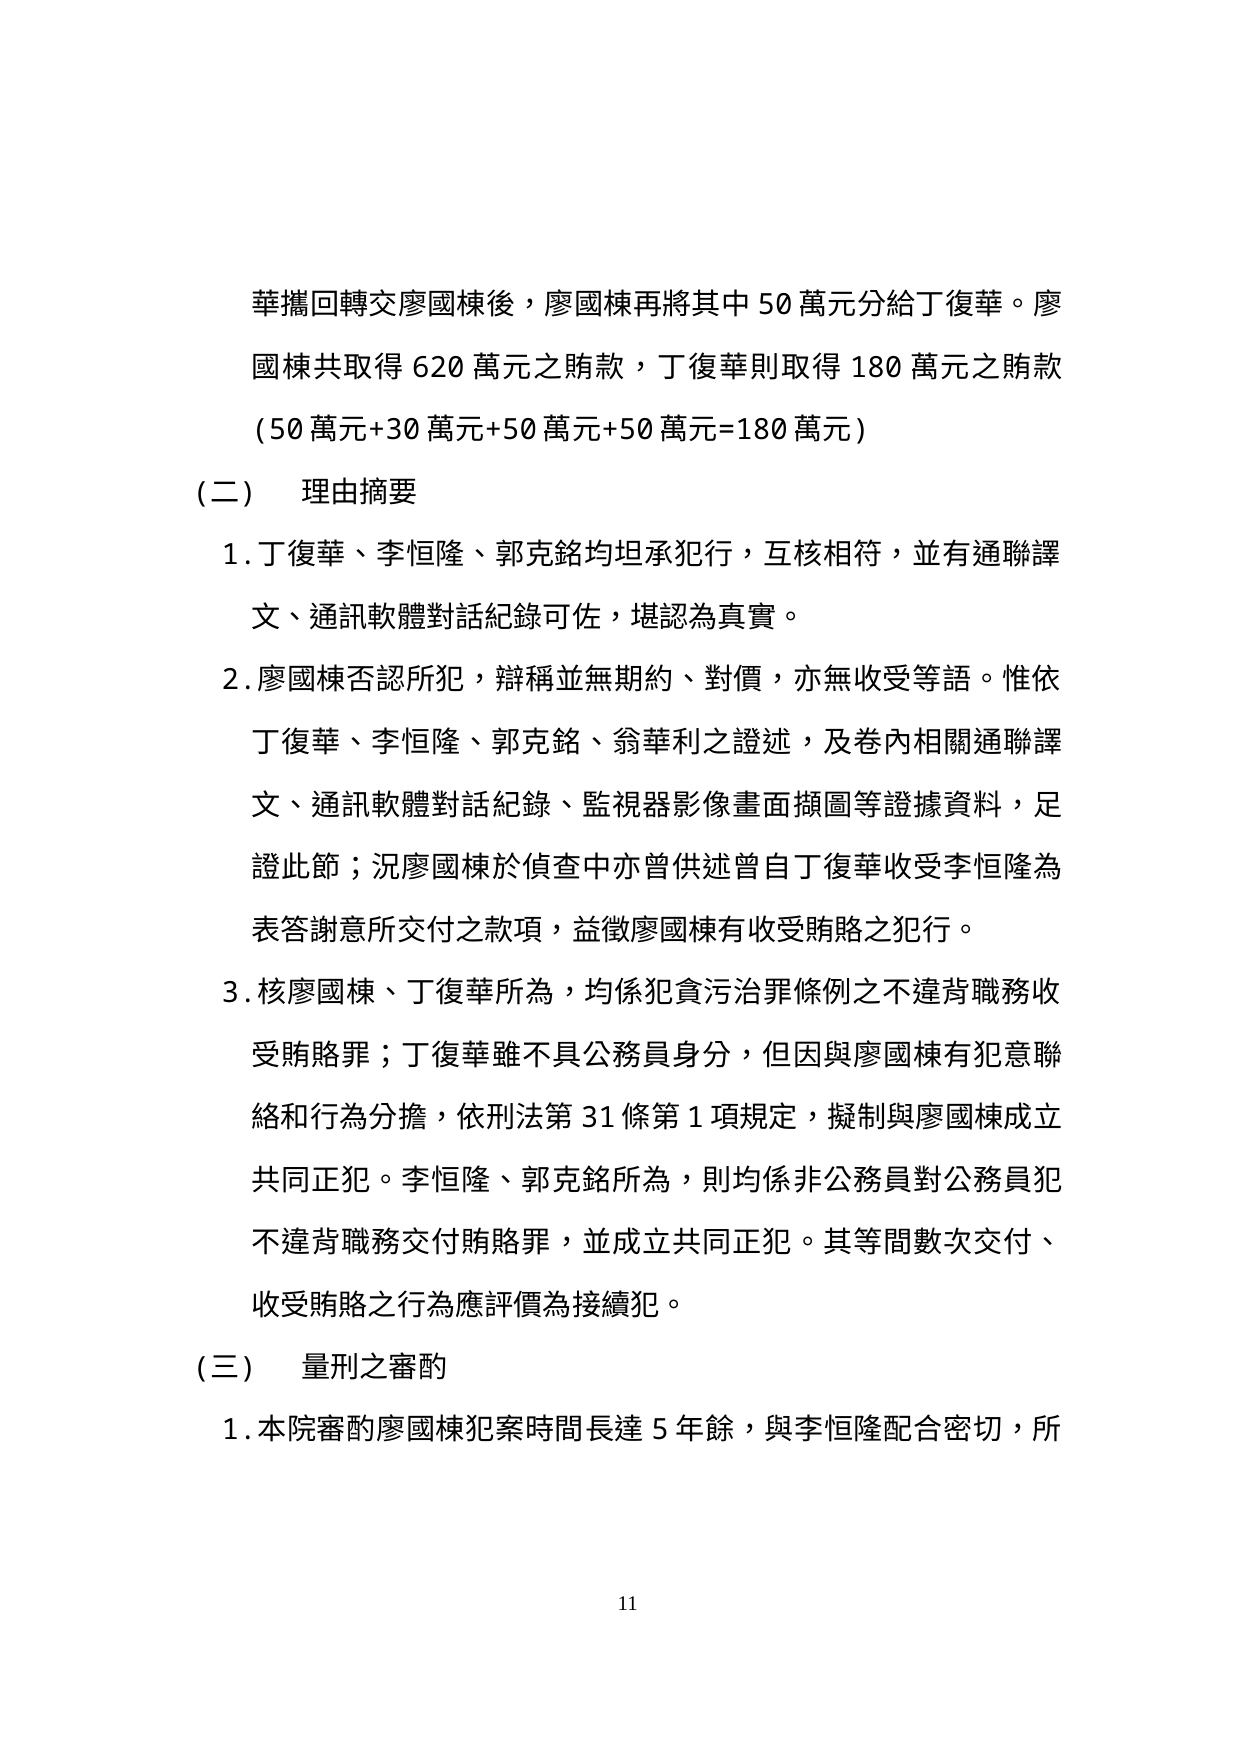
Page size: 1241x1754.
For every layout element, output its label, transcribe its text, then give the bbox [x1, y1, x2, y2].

text 2.廖國棟否認所犯，辯稱並無期約、對價，亦無收受等語。惟依丁復華、李恒隆、郭克銘、翁華利之證述，及卷內相關通聯譯文、通訊軟體對話紀錄、監視器影像畫面擷圖等證據資料，足證此節；況廖國棟於偵查中亦曾供述曾自丁復華收受李恒隆為表答謝意所交付之款項，益徵廖國棟有收受賄賂之犯行。 [221, 636, 1063, 948]
text 李恒隆自104年起委託郭克銘透過與其熟識之廖國棟國會辦公室主任丁復華欲請託廖國棟協助太流公司案。104年3月31日李恒隆於晶華酒店早餐會中向廖國棟表示：如未來廖國棟能提供協助，經濟上如果有需要，請提出，伊會相應的給予支持等語，廖國棟則應允，並指示由丁復華為後續聯絡窗口，雙方並達成期約賄賂之合意，並自此開始由廖國棟、丁復華先以召開協調會行使其監督、質詢權或於立法院經濟委員會或院會中質詢經濟部、提出議案等職務上行為協助李恒隆處理太流公司案，李恒隆再給予相應之賄款，而長達5年之長期合作關係。廖國棟於104年3月至105年1月間多次發函、邀集經濟部官員召開協調會等職務上行為(下稱相關職務行為)，李恒隆並於104年11、12月間指示郭克銘交付賄款300萬元予丁復華，並由丁復華轉交廖國棟。105年至106年間多次廖國棟為多次相關職務行為，李恒隆則於105年11月24日交付面額50萬元之無記名支票1紙予丁復華兌現，以感謝丁復華之協助。107年間廖國棟亦為多次相關職務上行為，李恒隆指示郭克銘於107年10月2日交付現金100萬元之賄賂予丁復華，丁復華即攜回轉交廖國棟，廖國棟再將其中30萬元分給丁復華。於108年間廖國棟多次質詢行政院長、經濟部長、並協助邀請經濟部派員出席108年12月18日東吳大學法學院召開之「新加坡商天義公司持有太平洋流通投資股份有限公司股權與經濟部發生登記爭執事件鑑定會議」(下稱東吳大學公聽會)並出席該公聽會、發言等職務上行為，李恒隆指示翁華利(另經檢察官為緩起訴處分)分別於108年12月24日、31日各交付現金100萬元，合計200萬元之賄賂予廖國棟；另為感謝丁復華，由翁華利於109年1月8日前某日交付現金50萬元予丁復華。109年間廖國棟多次邀集經濟部官員召開協調會等職務上行為，李恒隆指示翁華利於109年1月3日交付現金100萬元予丁復華，丁復華攜回轉交廖國棟後，廖國棟再將其中50萬元分給丁復華。廖國棟共取得620萬元之賄款，丁復華則取得180萬元之賄款(50萬元+30萬元+50萬元+50萬元=180萬元) [251, 261, 1063, 448]
text (三) 量刑之審酌 [192, 1323, 1063, 1386]
text 3.核廖國棟、丁復華所為，均係犯貪污治罪條例之不違背職務收受賄賂罪；丁復華雖不具公務員身分，但因與廖國棟有犯意聯絡和行為分擔，依刑法第31條第1項規定，擬制與廖國棟成立共同正犯。李恒隆、郭克銘所為，則均係非公務員對公務員犯不違背職務交付賄賂罪，並成立共同正犯。其等間數次交付、收受賄賂之行為應評價為接續犯。 [221, 948, 1063, 1323]
text 1.丁復華、李恒隆、郭克銘均坦承犯行，互核相符，並有通聯譯文、通訊軟體對話紀錄可佐，堪認為真實。 [221, 511, 1063, 636]
text (二) 理由摘要 [192, 448, 1063, 511]
text 1.本院審酌廖國棟犯案時間長達5年餘，與李恒隆配合密切，所 [221, 1386, 1063, 1448]
